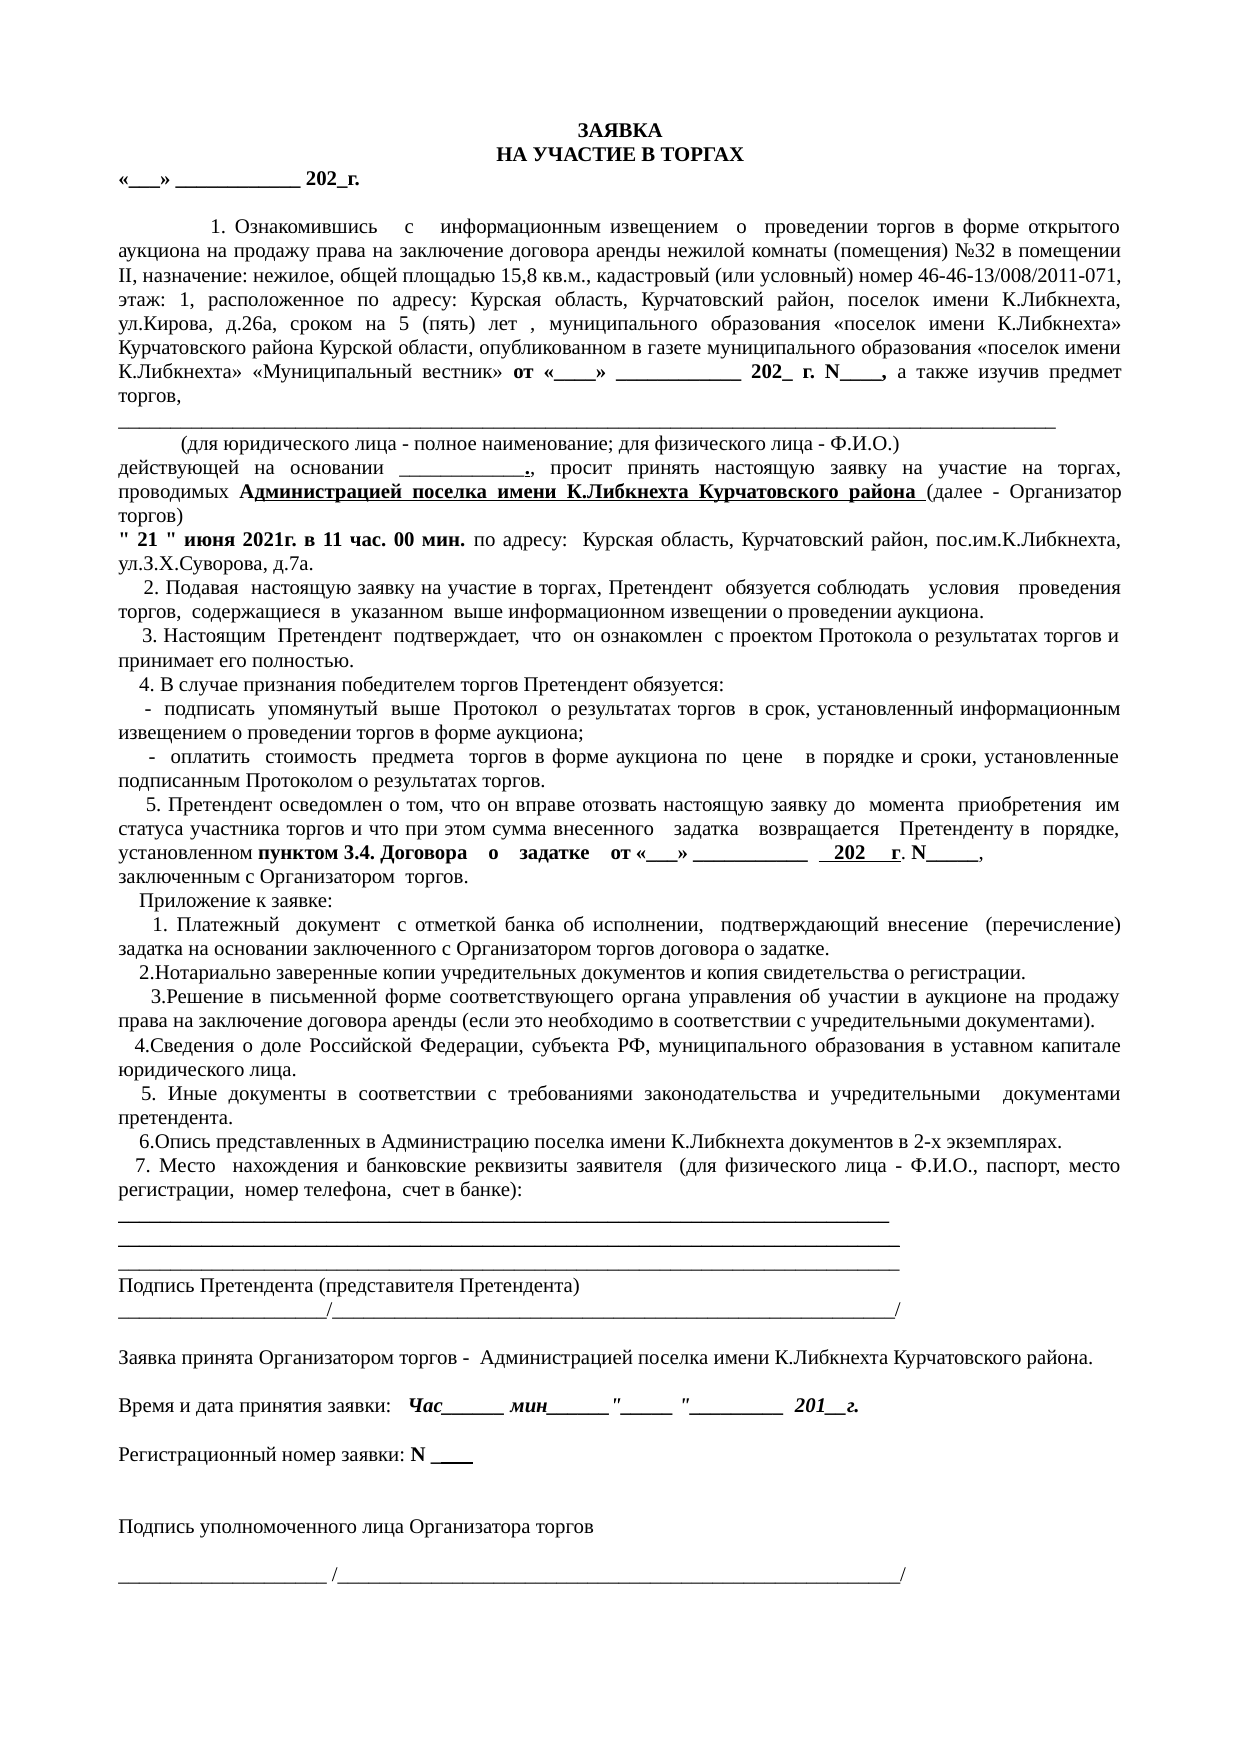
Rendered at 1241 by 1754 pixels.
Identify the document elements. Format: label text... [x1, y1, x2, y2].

text (для юридического лица - полное наименование; для физического лица - Ф.И.О.) [118, 431, 1122, 455]
text 3. Настоящим Претендент подтверждает, что он ознакомлен с проектом Протокола о результатах торгов и принимает его полностью. [118, 623, 1122, 672]
text ____________________/______________________________________________________/ [118, 1297, 1122, 1321]
text - подписать упомянутый выше Протокол о результатах торгов в срок, установленный информационным извещением о проведении торгов в форме аукциона; [118, 696, 1122, 744]
text 5. Иные документы в соответствии с требованиями законодательства и учредительными документами претендента. [118, 1081, 1122, 1129]
text Подпись Претендента (представителя Претендента) [118, 1273, 1122, 1297]
text 4. В случае признания победителем торгов Претендент обязуется: [118, 672, 1122, 696]
text __________________________________________________________________________________________ [118, 407, 1122, 431]
text 5. Претендент осведомлен о том, что он вправе отозвать настоящую заявку до момента приобретения им статуса участника торгов и что при этом сумма внесенного задатка возвращается Претенденту в порядке, установленном пунктом 3.4. Договора о задатке от «___» ___________ 202 г. N_____, [118, 792, 1122, 864]
text - оплатить стоимость предмета торгов в форме аукциона по цене в порядке и сроки, установленные подписанным Протоколом о результатах торгов. [118, 744, 1122, 792]
text __________________________________________________________________________ ___________________________________________________________________________ [118, 1201, 1122, 1249]
text Приложение к заявке: [118, 888, 1122, 912]
text Подпись уполномоченного лица Организатора торгов [118, 1514, 1122, 1538]
text заключенным с Организатором торгов. [118, 864, 1122, 888]
text действующей на основании ____________., просит принять настоящую заявку на участие на торгах, проводимых Администрацией поселка имени К.Либкнехта Курчатовского района (далее - Организатор торгов) [118, 455, 1122, 527]
text 4.Сведения о доле Российской Федерации, субъекта РФ, муниципального образования в уставном капитале юридического лица. [118, 1032, 1122, 1081]
text «___» ____________ 202_г. [118, 166, 1122, 190]
text 1. Платежный документ с отметкой банка об исполнении, подтверждающий внесение (перечисление) задатка на основании заключенного с Организатором торгов договора о задатке. [118, 912, 1122, 960]
text НА УЧАСТИЕ В ТОРГАХ [118, 142, 1122, 166]
text 2. Подавая настоящую заявку на участие в торгах, Претендент обязуется соблюдать условия проведения торгов, содержащиеся в указанном выше информационном извещении о проведении аукциона. [118, 575, 1122, 623]
text 1. Ознакомившись с информационным извещением о проведении торгов в форме открытого аукциона на продажу права на заключение договора аренды нежилой комнаты (помещения) №32 в помещении II, назначение: нежилое, общей площадью 15,8 кв.м., кадастровый (или условный) номер 46-46-13/008/2011-071, этаж: 1, расположенное по адресу: Курская область, Курчатовский район, поселок имени К.Либкнехта, ул.Кирова, д.26а, сроком на 5 (пять) лет , муниципального образования «поселок имени К.Либкнехта» Курчатовского района Курской области, опубликованном в газете муниципального образования «поселок имени К.Либкнехта» «Муниципальный вестник» от «____» ____________ 202_ г. N____, а также изучив предмет торгов, [118, 214, 1122, 407]
text 3.Решение в письменной форме соответствующего органа управления об участии в аукционе на продажу права на заключение договора аренды (если это необходимо в соответствии с учредительными документами). [118, 984, 1122, 1032]
text 6.Опись представленных в Администрацию поселка имени К.Либкнехта документов в 2-х экземплярах. [118, 1129, 1122, 1153]
text ЗАЯВКА [118, 118, 1122, 142]
text " 21 " июня 2021г. в 11 час. 00 мин. по адресу: Курская область, Курчатовский район, пос.им.К.Либкнехта, ул.З.Х.Суворова, д.7а. [118, 527, 1122, 575]
text ____________________ /______________________________________________________/ [118, 1562, 1122, 1586]
text 7. Место нахождения и банковские реквизиты заявителя (для физического лица - Ф.И.О., паспорт, место регистрации, номер телефона, счет в банке): [118, 1153, 1122, 1201]
text Регистрационный номер заявки: N ____ [118, 1442, 1122, 1466]
text Заявка принята Организатором торгов - Администрацией поселка имени К.Либкнехта Курчатовского района. [118, 1345, 1122, 1369]
text 2.Нотариально заверенные копии учредительных документов и копия свидетельства о регистрации. [118, 960, 1122, 984]
text ___________________________________________________________________________ [118, 1249, 1122, 1273]
text Время и дата принятия заявки: Час______ мин______"_____ "_________ 201__г. [118, 1393, 1122, 1417]
